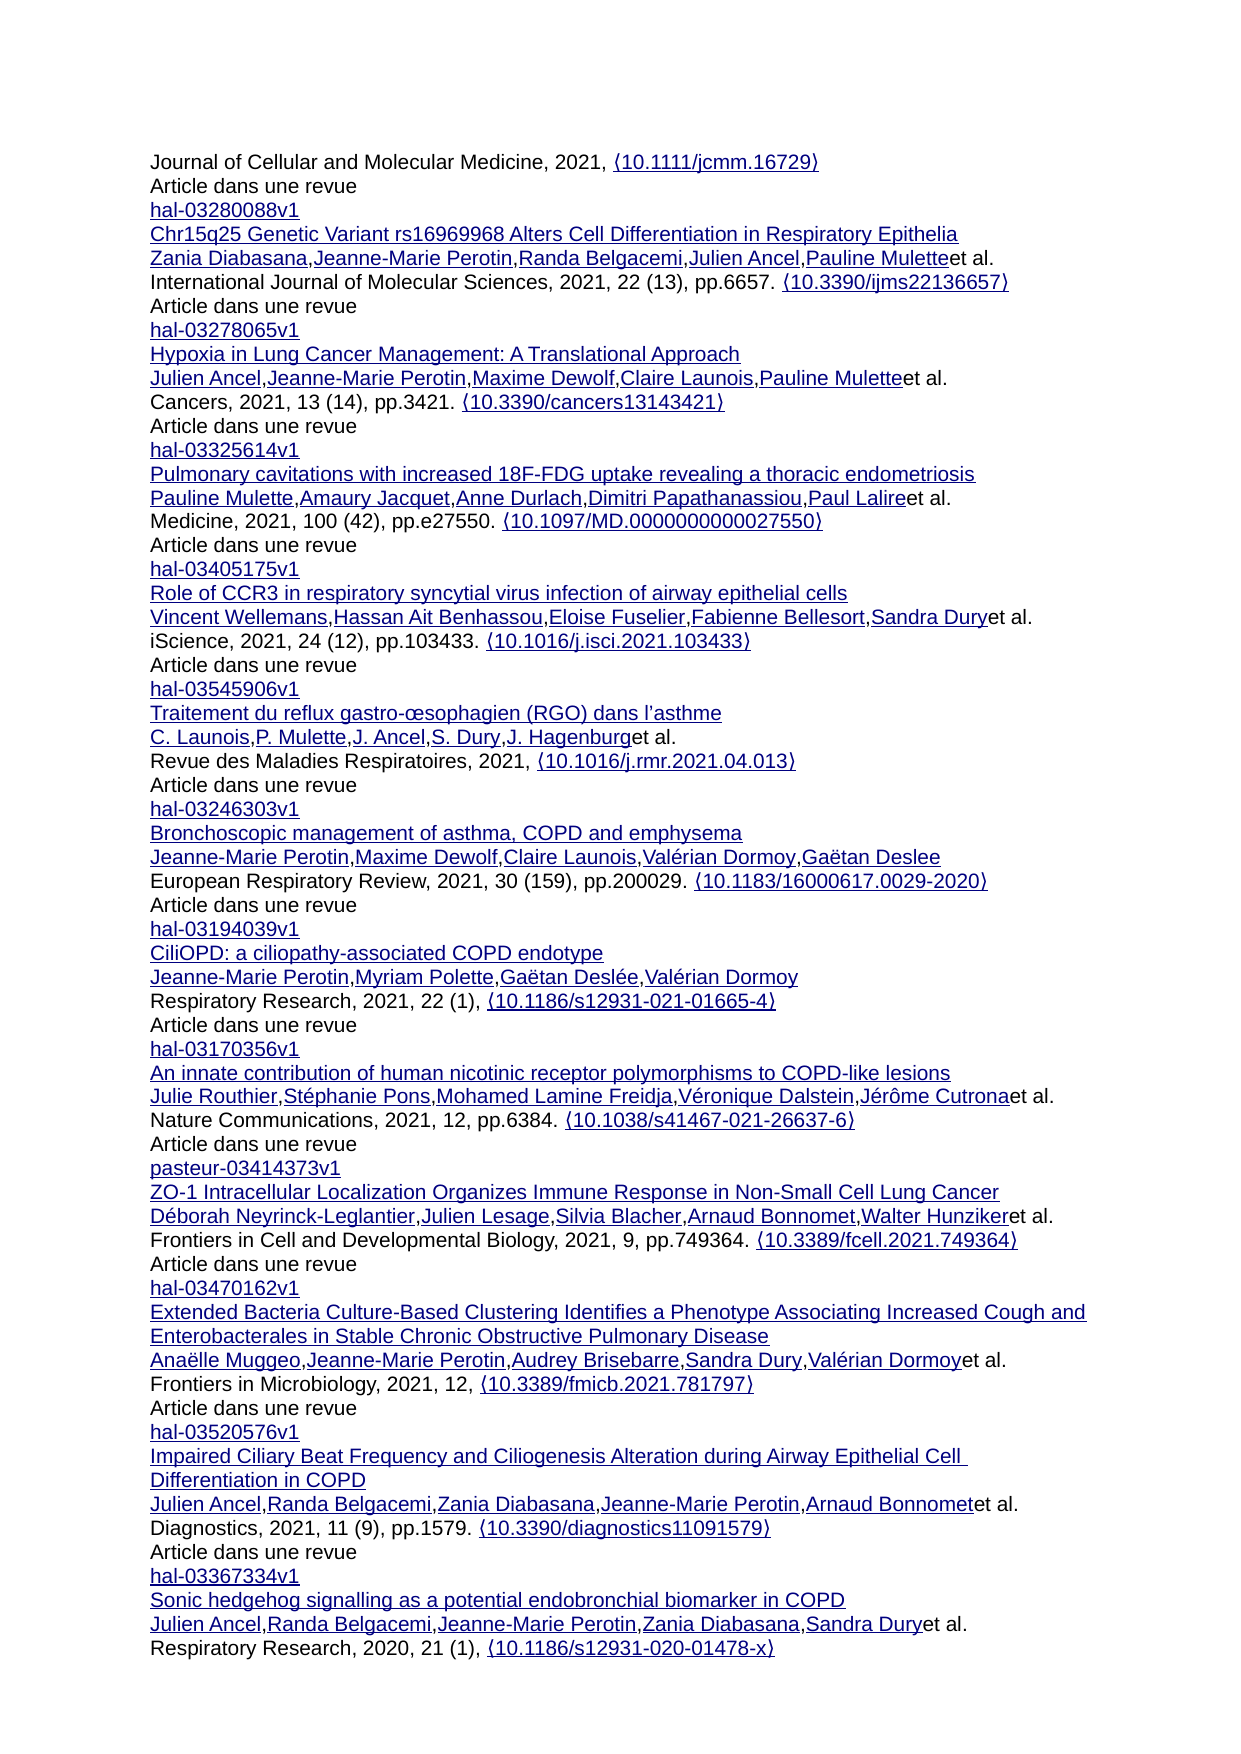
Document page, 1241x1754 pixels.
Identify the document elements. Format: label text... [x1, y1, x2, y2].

table_cell Bronchoscopic management of asthma, COPD and emphysema Jeanne-Marie Perotin,Maxime Dewolf,Claire Launois,Valérian Dormoy,Gaëtan Deslee European Respiratory Review, 2021, 30 (159), pp.200029. ⟨10.1183/16000617.0029-2020⟩ Article dans une revue hal-03194039v1 [150, 821, 1090, 941]
table_cell An innate contribution of human nicotinic receptor polymorphisms to COPD-like lesions Julie Routhier,Stéphanie Pons,Mohamed Lamine Freidja,Véronique Dalstein,Jérôme Cutronaet al. Nature Communications, 2021, 12, pp.6384. ⟨10.1038/s41467-021-26637-6⟩ Article dans une revue pasteur-03414373v1 [150, 1060, 1090, 1180]
table_cell Sonic hedgehog signalling as a potential endobronchial biomarker in COPD Julien Ancel,Randa Belgacemi,Jeanne-Marie Perotin,Zania Diabasana,Sandra Duryet al. Respiratory Research, 2020, 21 (1), ⟨10.1186/s12931-020-01478-x⟩ [150, 1588, 1090, 1659]
table_cell Role of CCR3 in respiratory syncytial virus infection of airway epithelial cells Vincent Wellemans,Hassan Ait Benhassou,Eloise Fuselier,Fabienne Bellesort,Sandra Duryet al. iScience, 2021, 24 (12), pp.103433. ⟨10.1016/j.isci.2021.103433⟩ Article dans une revue hal-03545906v1 [150, 581, 1090, 701]
table_cell Journal of Cellular and Molecular Medicine, 2021, ⟨10.1111/jcmm.16729⟩ Article dans une revue hal-03280088v1 [150, 150, 1090, 222]
table_cell CiliOPD: a ciliopathy-associated COPD endotype Jeanne-Marie Perotin,Myriam Polette,Gaëtan Deslée,Valérian Dormoy Respiratory Research, 2021, 22 (1), ⟨10.1186/s12931-021-01665-4⟩ Article dans une revue hal-03170356v1 [150, 941, 1090, 1060]
table_cell Chr15q25 Genetic Variant rs16969968 Alters Cell Differentiation in Respiratory Epithelia Zania Diabasana,Jeanne-Marie Perotin,Randa Belgacemi,Julien Ancel,Pauline Muletteet al. International Journal of Molecular Sciences, 2021, 22 (13), pp.6657. ⟨10.3390/ijms22136657⟩ Article dans une revue hal-03278065v1 [150, 222, 1090, 342]
table_cell ZO-1 Intracellular Localization Organizes Immune Response in Non-Small Cell Lung Cancer Déborah Neyrinck-Leglantier,Julien Lesage,Silvia Blacher,Arnaud Bonnomet,Walter Hunzikeret al. Frontiers in Cell and Developmental Biology, 2021, 9, pp.749364. ⟨10.3389/fcell.2021.749364⟩ Article dans une revue hal-03470162v1 [150, 1180, 1090, 1300]
table_cell Hypoxia in Lung Cancer Management: A Translational Approach Julien Ancel,Jeanne-Marie Perotin,Maxime Dewolf,Claire Launois,Pauline Muletteet al. Cancers, 2021, 13 (14), pp.3421. ⟨10.3390/cancers13143421⟩ Article dans une revue hal-03325614v1 [150, 342, 1090, 461]
table_cell Pulmonary cavitations with increased 18F-FDG uptake revealing a thoracic endometriosis Pauline Mulette,Amaury Jacquet,Anne Durlach,Dimitri Papathanassiou,Paul Lalireet al. Medicine, 2021, 100 (42), pp.e27550. ⟨10.1097/MD.0000000000027550⟩ Article dans une revue hal-03405175v1 [150, 461, 1090, 581]
table_cell Traitement du reflux gastro-œsophagien (RGO) dans l’asthme C. Launois,P. Mulette,J. Ancel,S. Dury,J. Hagenburget al. Revue des Maladies Respiratoires, 2021, ⟨10.1016/j.rmr.2021.04.013⟩ Article dans une revue hal-03246303v1 [150, 701, 1090, 821]
table_cell Impaired Ciliary Beat Frequency and Ciliogenesis Alteration during Airway Epithelial Cell Differentiation in COPD Julien Ancel,Randa Belgacemi,Zania Diabasana,Jeanne-Marie Perotin,Arnaud Bonnometet al. Diagnostics, 2021, 11 (9), pp.1579. ⟨10.3390/diagnostics11091579⟩ Article dans une revue hal-03367334v1 [150, 1444, 1090, 1587]
table_cell Extended Bacteria Culture-Based Clustering Identifies a Phenotype Associating Increased Cough and Enterobacterales in Stable Chronic Obstructive Pulmonary Disease Anaëlle Muggeo,Jeanne-Marie Perotin,Audrey Brisebarre,Sandra Dury,Valérian Dormoyet al. Frontiers in Microbiology, 2021, 12, ⟨10.3389/fmicb.2021.781797⟩ Article dans une revue hal-03520576v1 [150, 1300, 1090, 1444]
